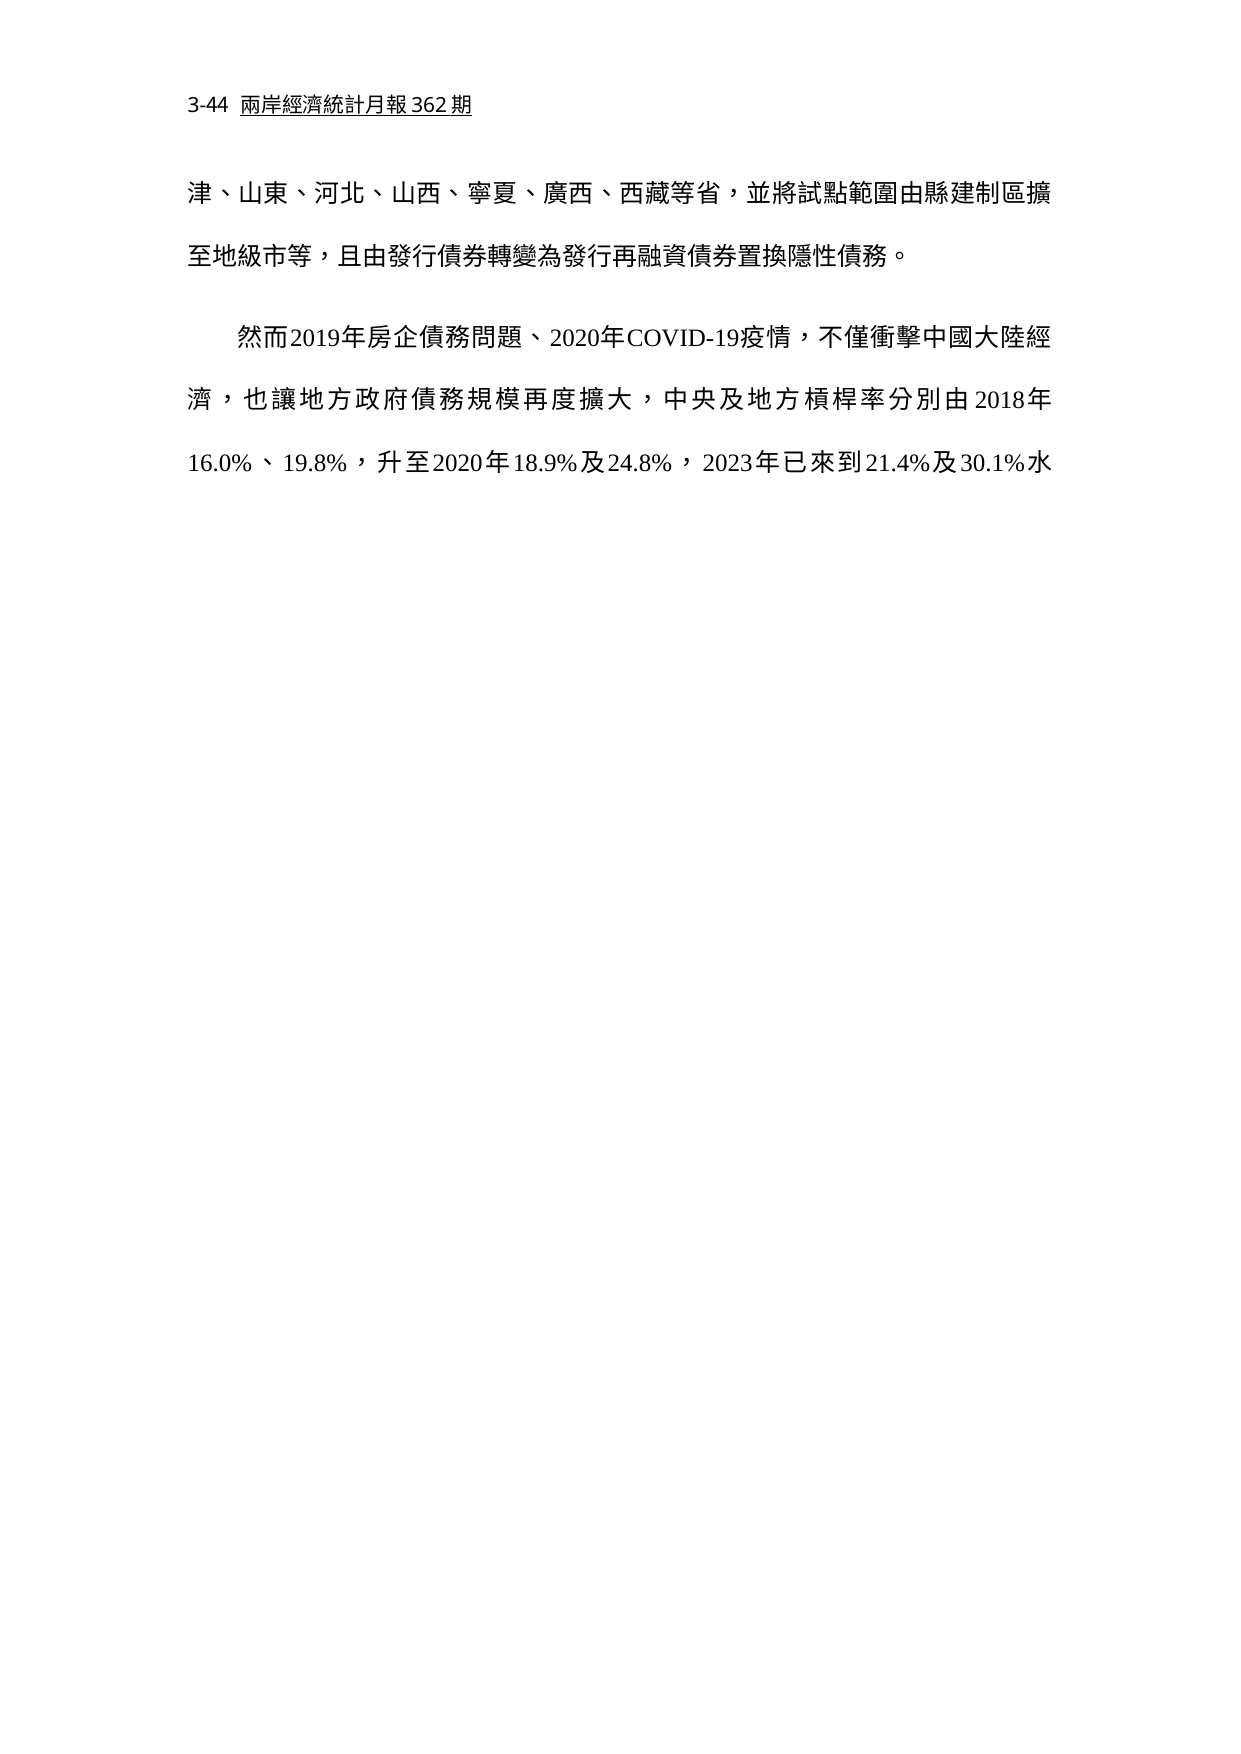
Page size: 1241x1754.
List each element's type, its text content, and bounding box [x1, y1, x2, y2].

text 津、山東、河北、山西、寧夏、廣西、西藏等省，並將試點範圍由縣建制區擴至地級市等，且由發行債券轉變為發行再融資債券置換隱性債務。 [187, 150, 1053, 275]
text 然而2019年房企債務問題、2020年COVID-19疫情，不僅衝擊中國大陸經濟，也讓地方政府債務規模再度擴大，中央及地方槓桿率分別由2018年16.0%、19.8%，升至2020年18.9%及24.8%，2023年已來到21.4%及30.1%水 [187, 294, 1053, 481]
